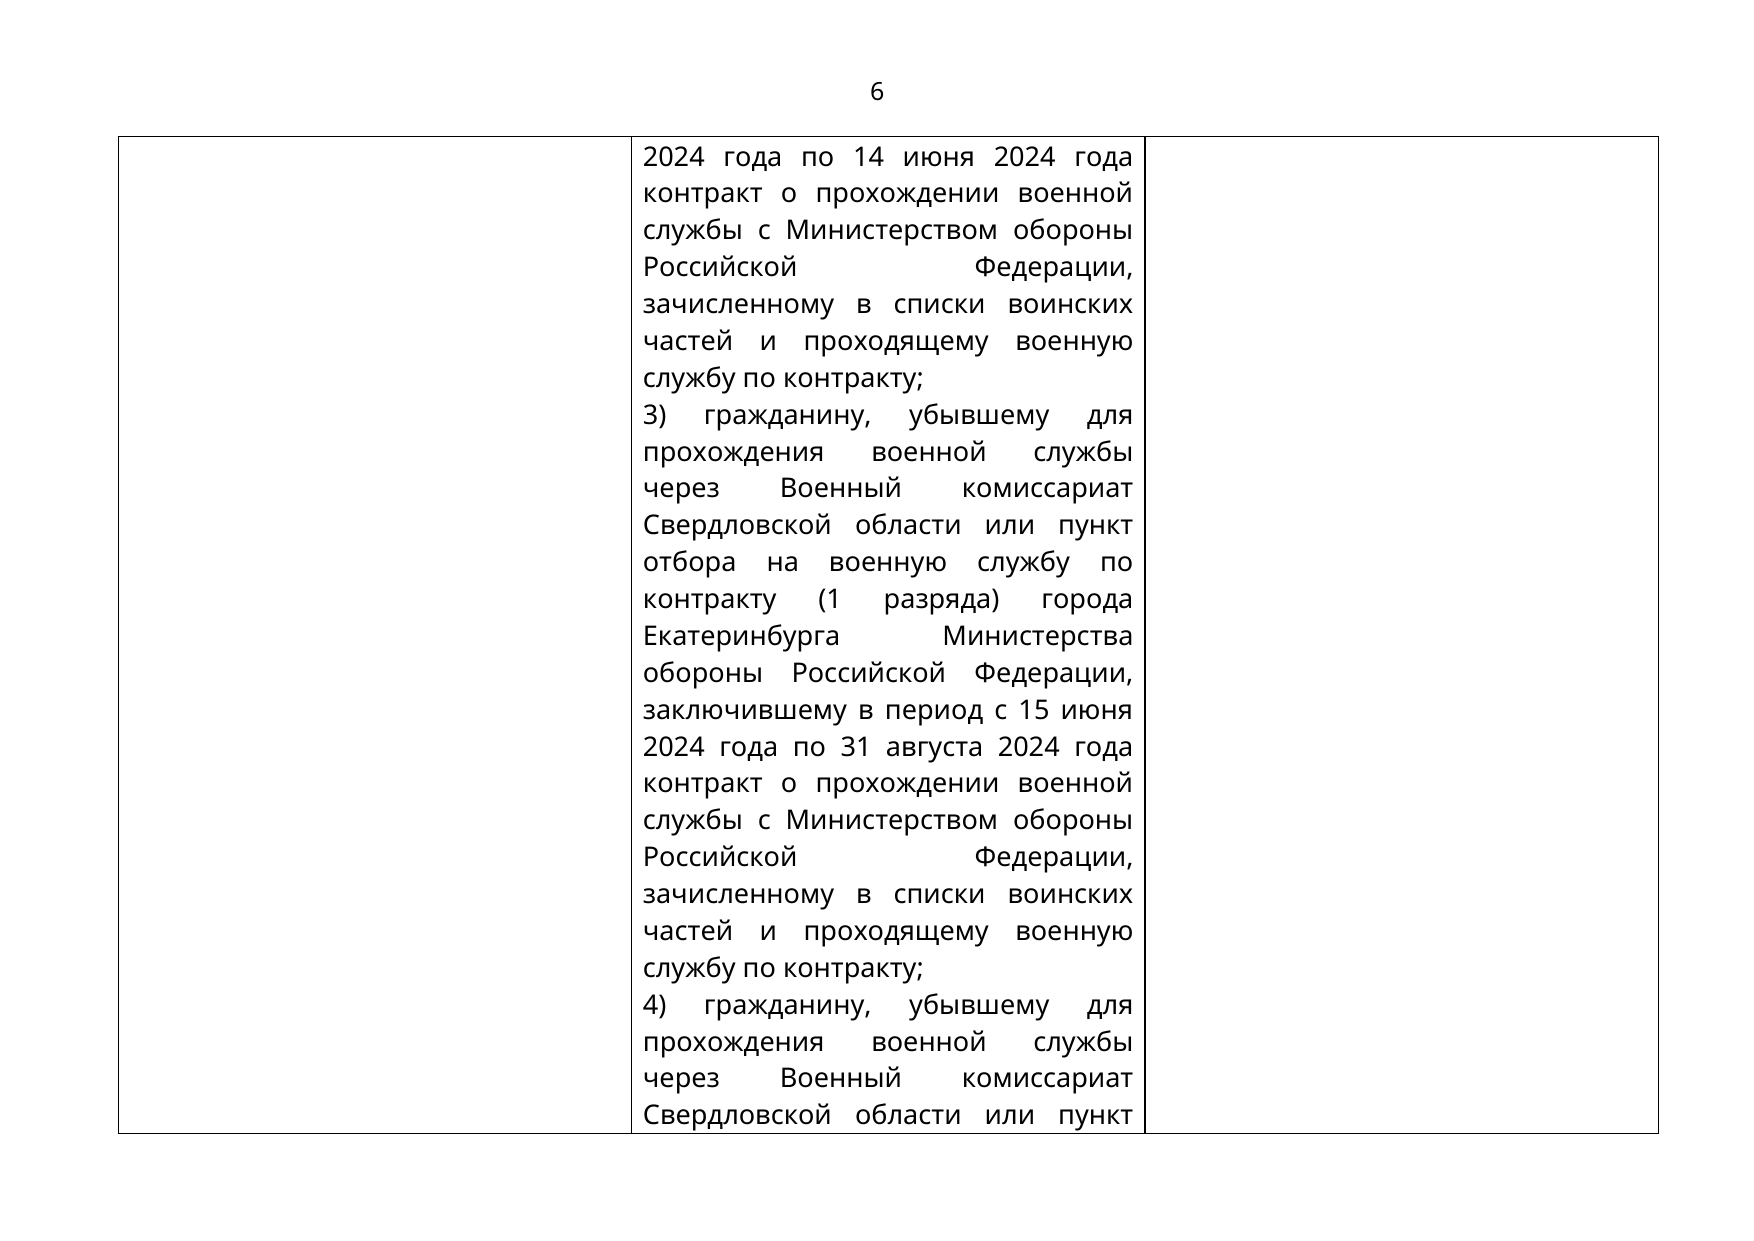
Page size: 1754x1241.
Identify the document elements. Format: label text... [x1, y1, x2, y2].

table_cell 2024 года по 14 июня 2024 года контракт о прохождении военной службы с Министерством обороны Российской Федерации, зачисленному в списки воинских частей и проходящему военную службу по контракту; 3) гражданину, убывшему для прохождения военной службы через Военный комиссариат Свердловской области или пункт отбора на военную службу по контракту (1 разряда) города Екатеринбурга Министерства обороны Российской Федерации, заключившему в период с 15 июня 2024 года по 31 августа 2024 года контракт о прохождении военной службы с Министерством обороны Российской Федерации, зачисленному в списки воинских частей и проходящему военную службу по контракту; 4) гражданину, убывшему для прохождения военной службы через Военный комиссариат Свердловской области или пункт [632, 137, 1144, 1133]
table_cell [1146, 137, 1658, 1133]
table_cell [119, 137, 631, 1133]
